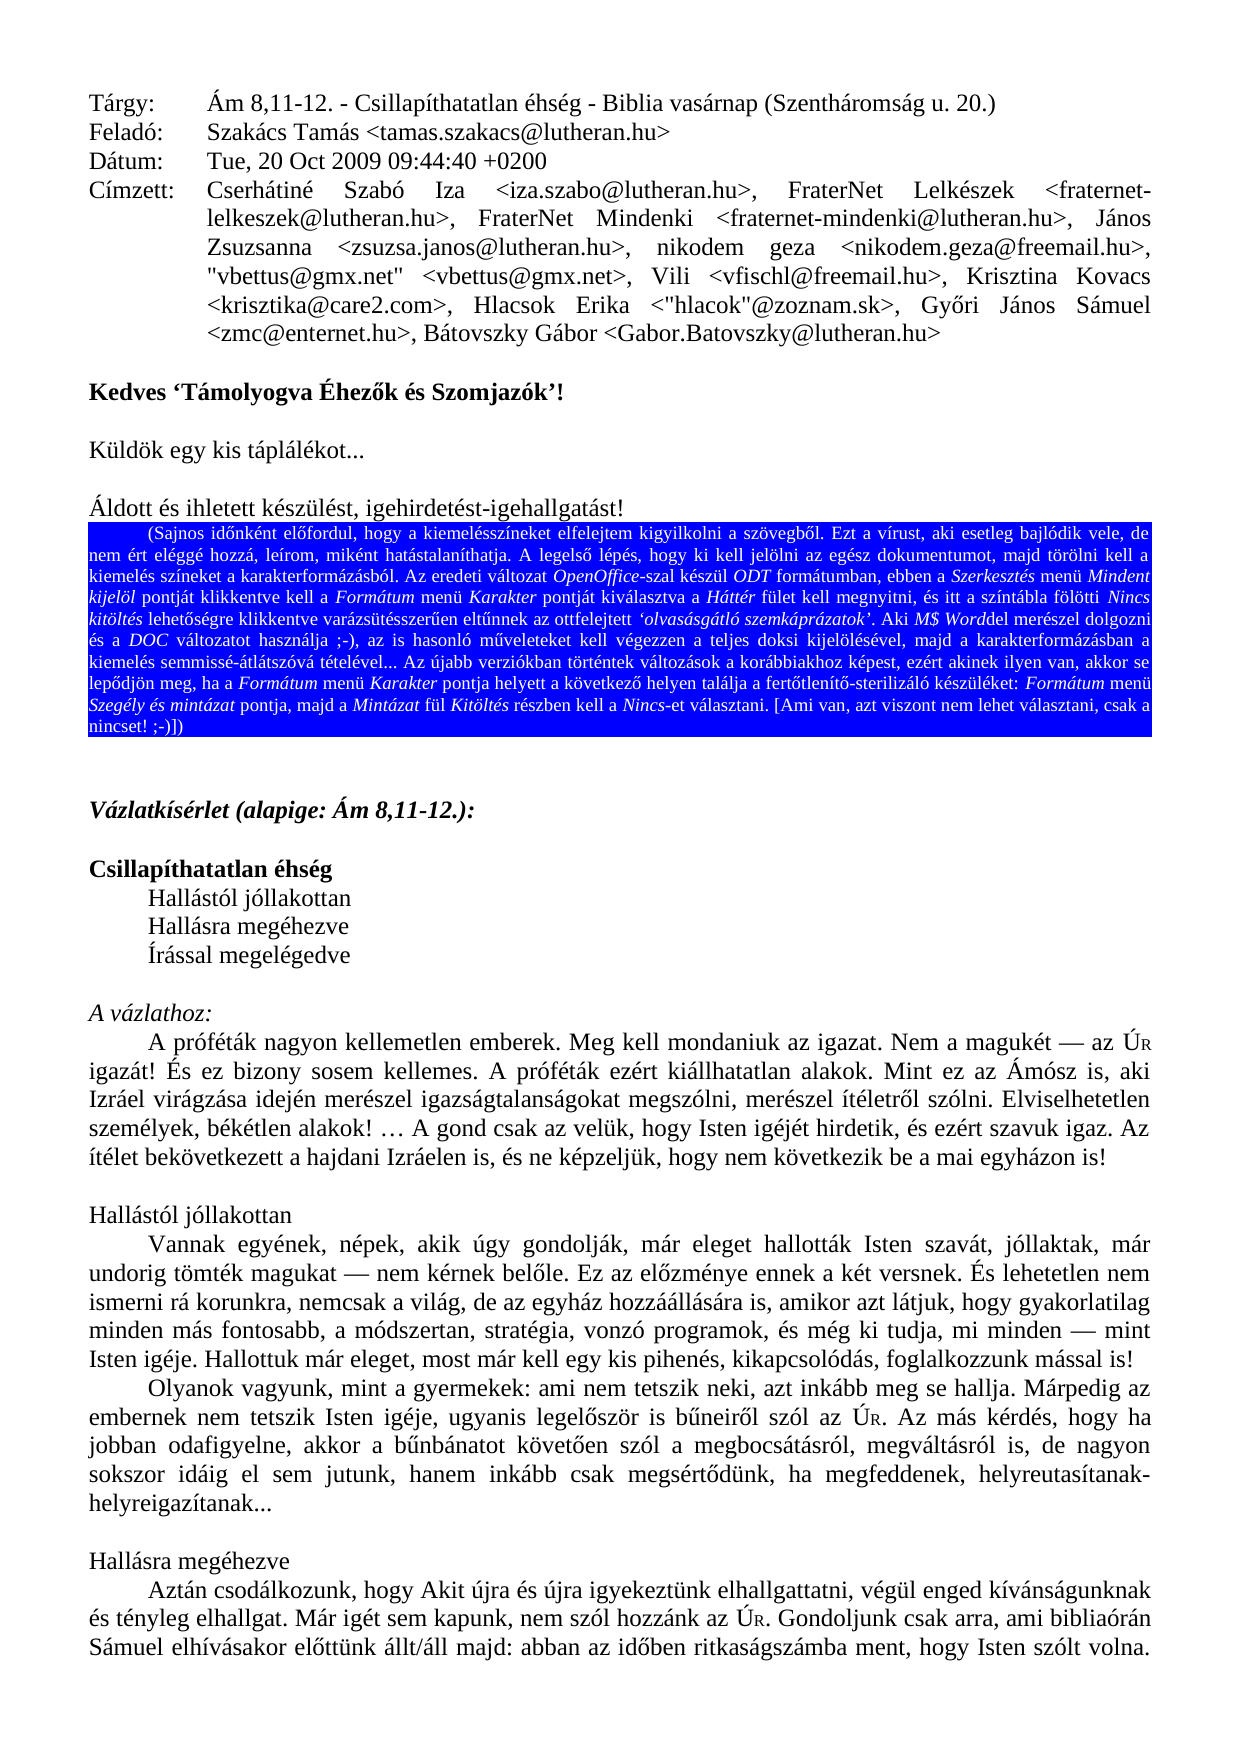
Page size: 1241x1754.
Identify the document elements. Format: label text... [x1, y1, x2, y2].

text Vázlatkísérlet (alapige: Ám 8,11-12.): [88, 796, 1152, 824]
text Olyanok vagyunk, mint a gyermekek: ami nem tetszik neki, azt inkább meg se hallja. Márpedig az embernek nem tetszik Isten igéje, ugyanis legelőször is bűneiről szól az Úr. Az más kérdés, hogy ha jobban odafigyelne, akkor a bűnbánatot követően szól a megbocsátásról, megváltásról is, de nagyon sokszor idáig el sem jutunk, hanem inkább csak megsértődünk, ha megfeddenek, helyreutasítanak-helyreigazítanak... [88, 1373, 1152, 1517]
text Aztán csodálkozunk, hogy Akit újra és újra igyekeztünk elhallgattatni, végül enged kívánságunknak és tényleg elhallgat. Már igét sem kapunk, nem szól hozzánk az Úr. Gondoljunk csak arra, ami bibliaórán Sámuel elhívásakor előttünk állt/áll majd: abban az időben ritkaságszámba ment, hogy Isten szólt volna. [88, 1575, 1152, 1661]
text Címzett: Cserhátiné Szabó Iza <iza.szabo@lutheran.hu>, FraterNet Lelkészek <fraternet-lelkeszek@lutheran.hu>, FraterNet Mindenki <fraternet-mindenki@lutheran.hu>, János Zsuzsanna <zsuzsa.janos@lutheran.hu>, nikodem geza <nikodem.geza@freemail.hu>, "vbettus@gmx.net" <vbettus@gmx.net>, Vili <vfischl@freemail.hu>, Krisztina Kovacs <krisztika@care2.com>, Hlacsok Erika <"hlacok"@zoznam.sk>, Győri János Sámuel <zmc@enternet.hu>, Bátovszky Gábor <Gabor.Batovszky@lutheran.hu> [88, 175, 1152, 347]
text Írással megelégedve [88, 940, 1152, 969]
text Dátum: Tue, 20 Oct 2009 09:44:40 +0200 [88, 146, 1152, 175]
text Küldök egy kis táplálékot... [88, 435, 1152, 464]
text A próféták nagyon kellemetlen emberek. Meg kell mondaniuk az igazat. Nem a magukét ― az Úr igazát! És ez bizony sosem kellemes. A próféták ezért kiállhatatlan alakok. Mint ez az Ámósz is, aki Izráel virágzása idején merészel igazságtalanságokat megszólni, merészel ítéletről szólni. Elviselhetetlen személyek, békétlen alakok! … A gond csak az velük, hogy Isten igéjét hirdetik, és ezért szavuk igaz. Az ítélet bekövetkezett a hajdani Izráelen is, és ne képzeljük, hogy nem következik be a mai egyházon is! [88, 1027, 1152, 1171]
text Áldott és ihletett készülést, igehirdetést-igehallgatást! [88, 493, 1152, 522]
text (Sajnos időnként előfordul, hogy a kiemelésszíneket elfelejtem kigyilkolni a szövegből. Ezt a vírust, aki esetleg bajlódik vele, de nem ért eléggé hozzá, leírom, miként hatástalaníthatja. A legelső lépés, hogy ki kell jelölni az egész dokumentumot, majd törölni kell a kiemelés színeket a karakterformázásból. Az eredeti változat OpenOffice-szal készül ODT formátumban, ebben a Szerkesztés menü Mindent kijelöl pontját klikkentve kell a Formátum menü Karakter pontját kiválasztva a Háttér fület kell megnyitni, és itt a színtábla fölötti Nincs kitöltés lehetőségre klikkentve varázsütésszerűen eltűnnek az ottfelejtett ‘olvasásgátló szemkáprázatok’. Aki M$ Worddel merészel dolgozni és a DOC változatot használja ;‑), az is hasonló műveleteket kell végezzen a teljes doksi kijelölésével, majd a karakterformázásban a kiemelés semmissé-átlátszóvá tételével... Az újabb verziókban történtek változások a korábbiakhoz képest, ezért akinek ilyen van, akkor se lepődjön meg, ha a Formátum menü Karakter pontja helyett a következő helyen találja a fertőtlenítő-sterilizáló készüléket: Formátum menü Szegély és mintázat pontja, majd a Mintázat fül Kitöltés részben kell a Nincs-et választani. [Ami van, azt viszont nem lehet választani, csak a nincset! ;‑)]) [88, 522, 1152, 737]
text Hallásra megéhezve [88, 911, 1152, 940]
text Csillapíthatatlan éhség [88, 854, 1152, 883]
text Tárgy: Ám 8,11-12. - Csillapíthatatlan éhség - Biblia vasárnap (Szentháromság u. 20.) [88, 88, 1152, 117]
text Hallástól jóllakottan [88, 1200, 1152, 1229]
text Vannak egyének, népek, akik úgy gondolják, már eleget hallották Isten szavát, jóllaktak, már undorig tömték magukat ― nem kérnek belőle. Ez az előzménye ennek a két versnek. És lehetetlen nem ismerni rá korunkra, nemcsak a világ, de az egyház hozzáállására is, amikor azt látjuk, hogy gyakorlatilag minden más fontosabb, a módszertan, stratégia, vonzó programok, és még ki tudja, mi minden ― mint Isten igéje. Hallottuk már eleget, most már kell egy kis pihenés, kikapcsolódás, foglalkozzunk mással is! [88, 1229, 1152, 1373]
text Hallástól jóllakottan [88, 883, 1152, 911]
subtitle Kedves ‘Támolyogva Éhezők és Szomjazók’! [88, 377, 1152, 406]
text Hallásra megéhezve [88, 1546, 1152, 1575]
text A vázlathoz: [88, 998, 1152, 1027]
text Feladó: Szakács Tamás <tamas.szakacs@lutheran.hu> [88, 117, 1152, 146]
